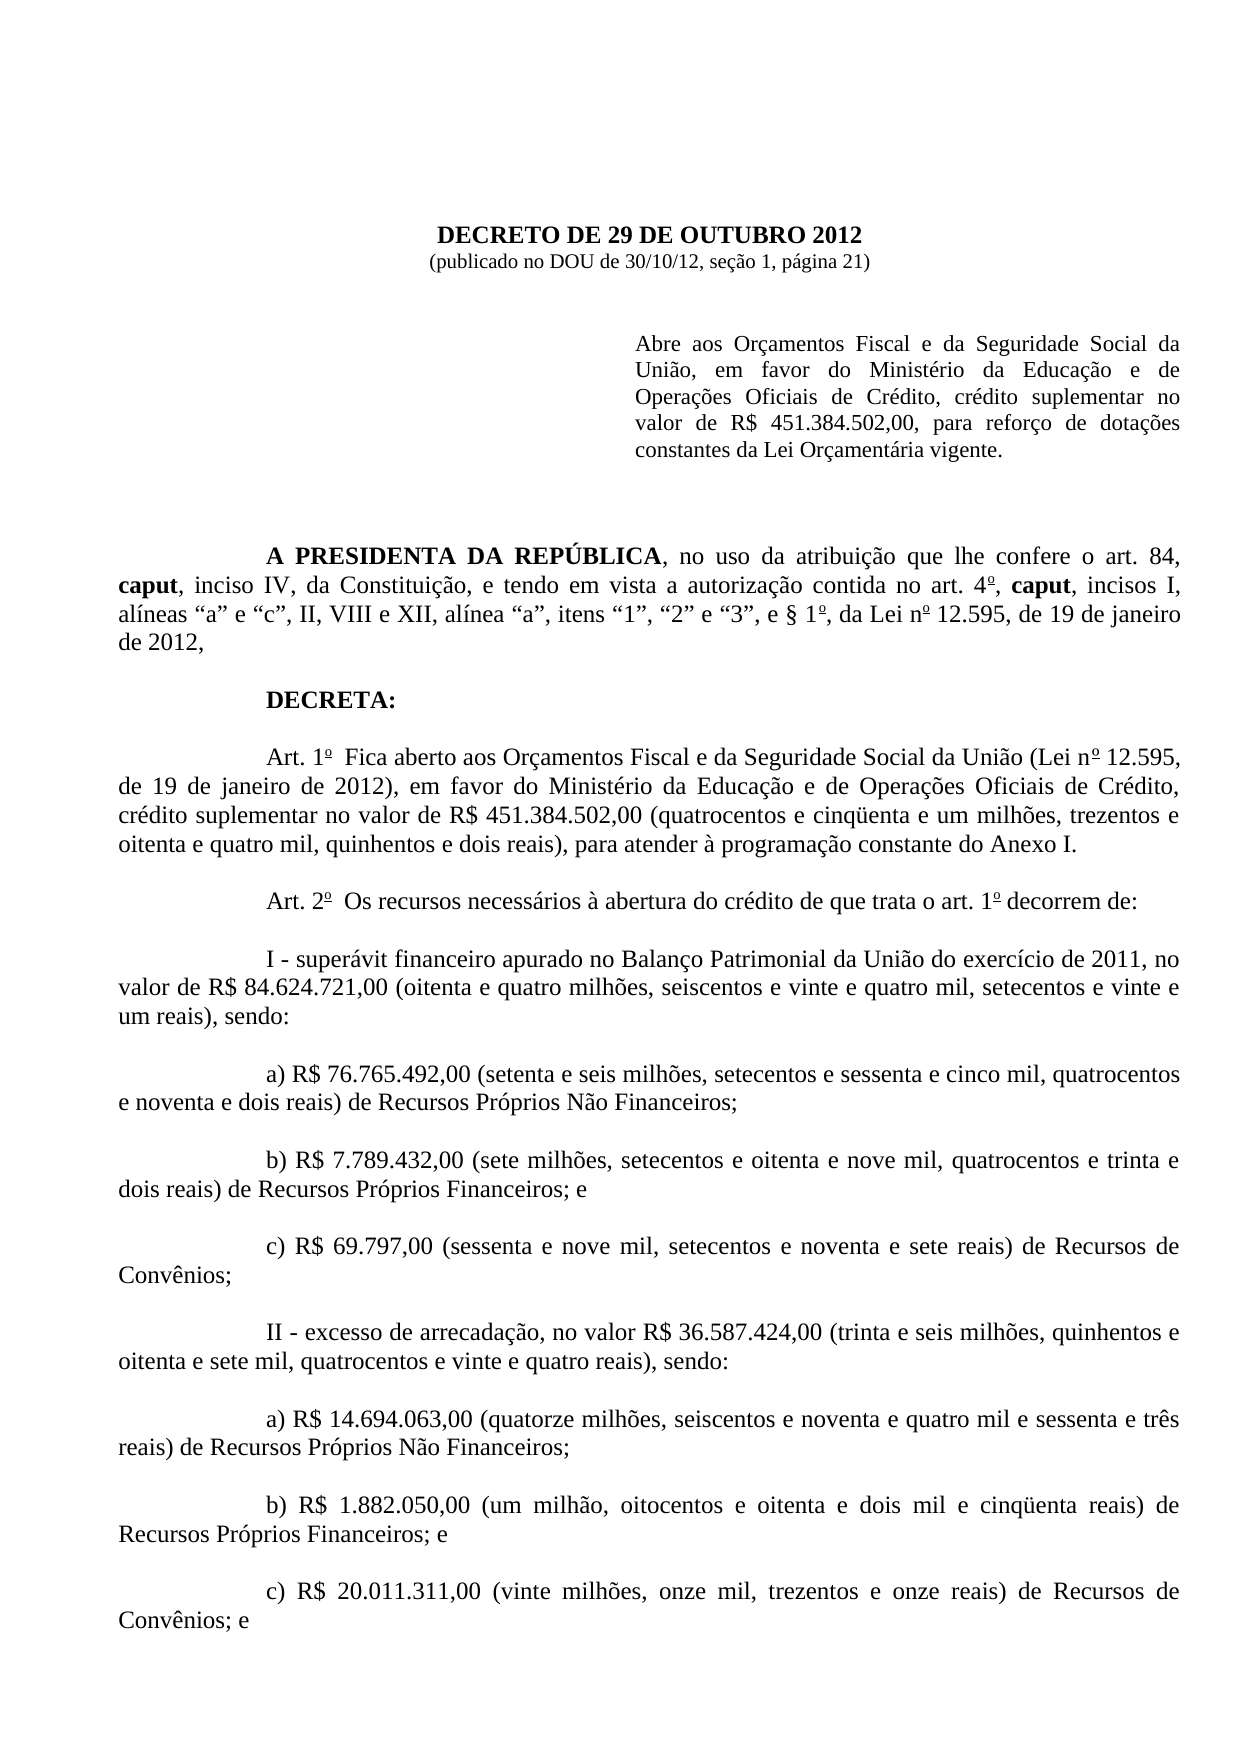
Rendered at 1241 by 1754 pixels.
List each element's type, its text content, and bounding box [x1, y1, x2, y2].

text DECRETO DE 29 de OUTUBRO 2012 [118, 220, 1181, 249]
text c) R$ 20.011.311,00 (vinte milhões, onze mil, trezentos e onze reais) de Recursos de Convênios; e [118, 1576, 1181, 1634]
text I - superávit financeiro apurado no Balanço Patrimonial da União do exercício de 2011, no valor de R$ 84.624.721,00 (oitenta e quatro milhões, seiscentos e vinte e quatro mil, setecentos e vinte e um reais), sendo: [118, 944, 1181, 1030]
text A PRESIDENTA DA REPÚBLICA, no uso da atribuição que lhe confere o art. 84, caput, inciso IV, da Constituição, e tendo em vista a autorização contida no art. 4o, caput, incisos I, alíneas “a” e “c”, II, VIII e XII, alínea “a”, itens “1”, “2” e “3”, e § 1o, da Lei no 12.595, de 19 de janeiro de 2012, [118, 541, 1181, 656]
text Art. 1o Fica aberto aos Orçamentos Fiscal e da Seguridade Social da União (Lei nº 12.595, de 19 de janeiro de 2012), em favor do Ministério da Educação e de Operações Oficiais de Crédito, crédito suplementar no valor de R$ 451.384.502,00 (quatrocentos e cinqüenta e um milhões, trezentos e oitenta e quatro mil, quinhentos e dois reais), para atender à programação constante do Anexo I. [118, 742, 1181, 857]
text a) R$ 76.765.492,00 (setenta e seis milhões, setecentos e sessenta e cinco mil, quatrocentos e noventa e dois reais) de Recursos Próprios Não Financeiros; [118, 1059, 1181, 1116]
text II - excesso de arrecadação, no valor R$ 36.587.424,00 (trinta e seis milhões, quinhentos e oitenta e sete mil, quatrocentos e vinte e quatro reais), sendo: [118, 1317, 1181, 1375]
text DECRETA: [118, 685, 1181, 714]
text Abre aos Orçamentos Fiscal e da Seguridade Social da União, em favor do Ministério da Educação e de Operações Oficiais de Crédito, crédito suplementar no valor de R$ 451.384.502,00, para reforço de dotações constantes da Lei Orçamentária vigente. [635, 330, 1181, 462]
text b) R$ 7.789.432,00 (sete milhões, setecentos e oitenta e nove mil, quatrocentos e trinta e dois reais) de Recursos Próprios Financeiros; e [118, 1145, 1181, 1202]
text c) R$ 69.797,00 (sessenta e nove mil, setecentos e noventa e sete reais) de Recursos de Convênios; [118, 1231, 1181, 1289]
text a) R$ 14.694.063,00 (quatorze milhões, seiscentos e noventa e quatro mil e sessenta e três reais) de Recursos Próprios Não Financeiros; [118, 1404, 1181, 1461]
text (publicado no DOU de 30/10/12, seção 1, página 21) [118, 249, 1181, 273]
text b) R$ 1.882.050,00 (um milhão, oitocentos e oitenta e dois mil e cinqüenta reais) de Recursos Próprios Financeiros; e [118, 1490, 1181, 1547]
text Art. 2o Os recursos necessários à abertura do crédito de que trata o art. 1o decorrem de: [118, 886, 1181, 915]
